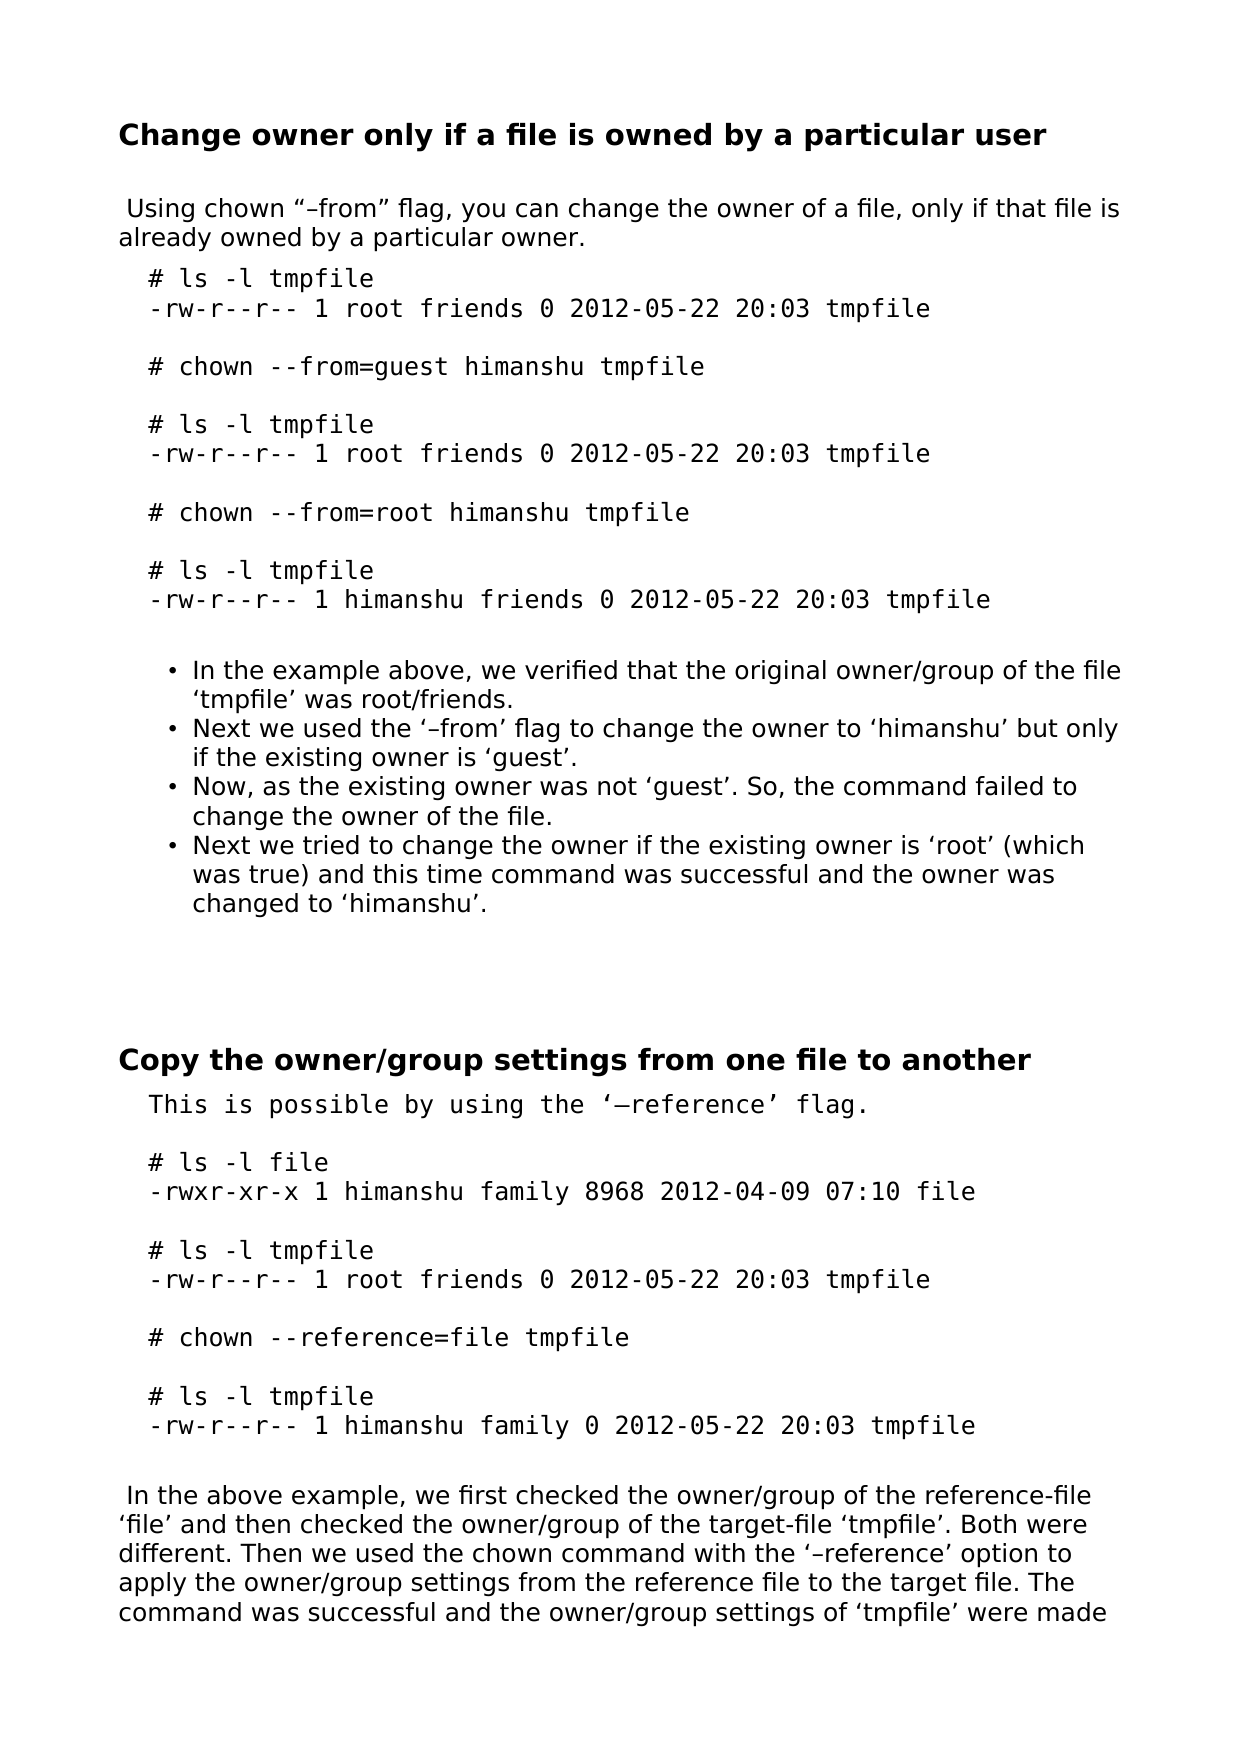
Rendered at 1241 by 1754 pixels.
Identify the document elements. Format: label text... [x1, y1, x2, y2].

text In the above example, we first checked the owner/group of the reference-file ‘file’ and then checked the owner/group of the target-file ‘tmpfile’. Both were different. Then we used the chown command with the ‘–reference’ option to apply the owner/group settings from the reference file to the target file. The command was successful and the owner/group settings of ‘tmpfile’ were made [118, 1452, 1122, 1627]
subtitle Copy the owner/group settings from one file to another [118, 1044, 1122, 1078]
subtitle Change owner only if a file is owned by a particular user [118, 118, 1122, 152]
text # ls -l tmpfile -rw-r--r-- 1 root friends 0 2012-05-22 20:03 tmpfile # chown --from=guest himanshu tmpfile # ls -l tmpfile -rw-r--r-- 1 root friends 0 2012-05-22 20:03 tmpfile # chown --from=root himanshu tmpfile # ls -l tmpfile -rw-r--r-- 1 himanshu friends 0 2012-05-22 20:03 tmpfile [118, 264, 1122, 614]
text This is possible by using the ‘–reference’ flag. # ls -l file -rwxr-xr-x 1 himanshu family 8968 2012-04-09 07:10 file # ls -l tmpfile -rw-r--r-- 1 root friends 0 2012-05-22 20:03 tmpfile # chown --reference=file tmpfile # ls -l tmpfile -rw-r--r-- 1 himanshu family 0 2012-05-22 20:03 tmpfile [118, 1090, 1122, 1440]
list Now, as the existing owner was not ‘guest’. So, the command failed to change the owner of the file. [177, 772, 1122, 831]
list Next we tried to change the owner if the existing owner is ‘root’ (which was true) and this time command was successful and the owner was changed to ‘himanshu’. [177, 831, 1122, 918]
list Next we used the ‘–from’ flag to change the owner to ‘himanshu’ but only if the existing owner is ‘guest’. [177, 714, 1122, 772]
list In the example above, we verified that the original owner/group of the file ‘tmpfile’ was root/friends. [177, 656, 1122, 714]
text Using chown “–from” flag, you can change the owner of a file, only if that file is already owned by a particular owner. [118, 164, 1122, 252]
